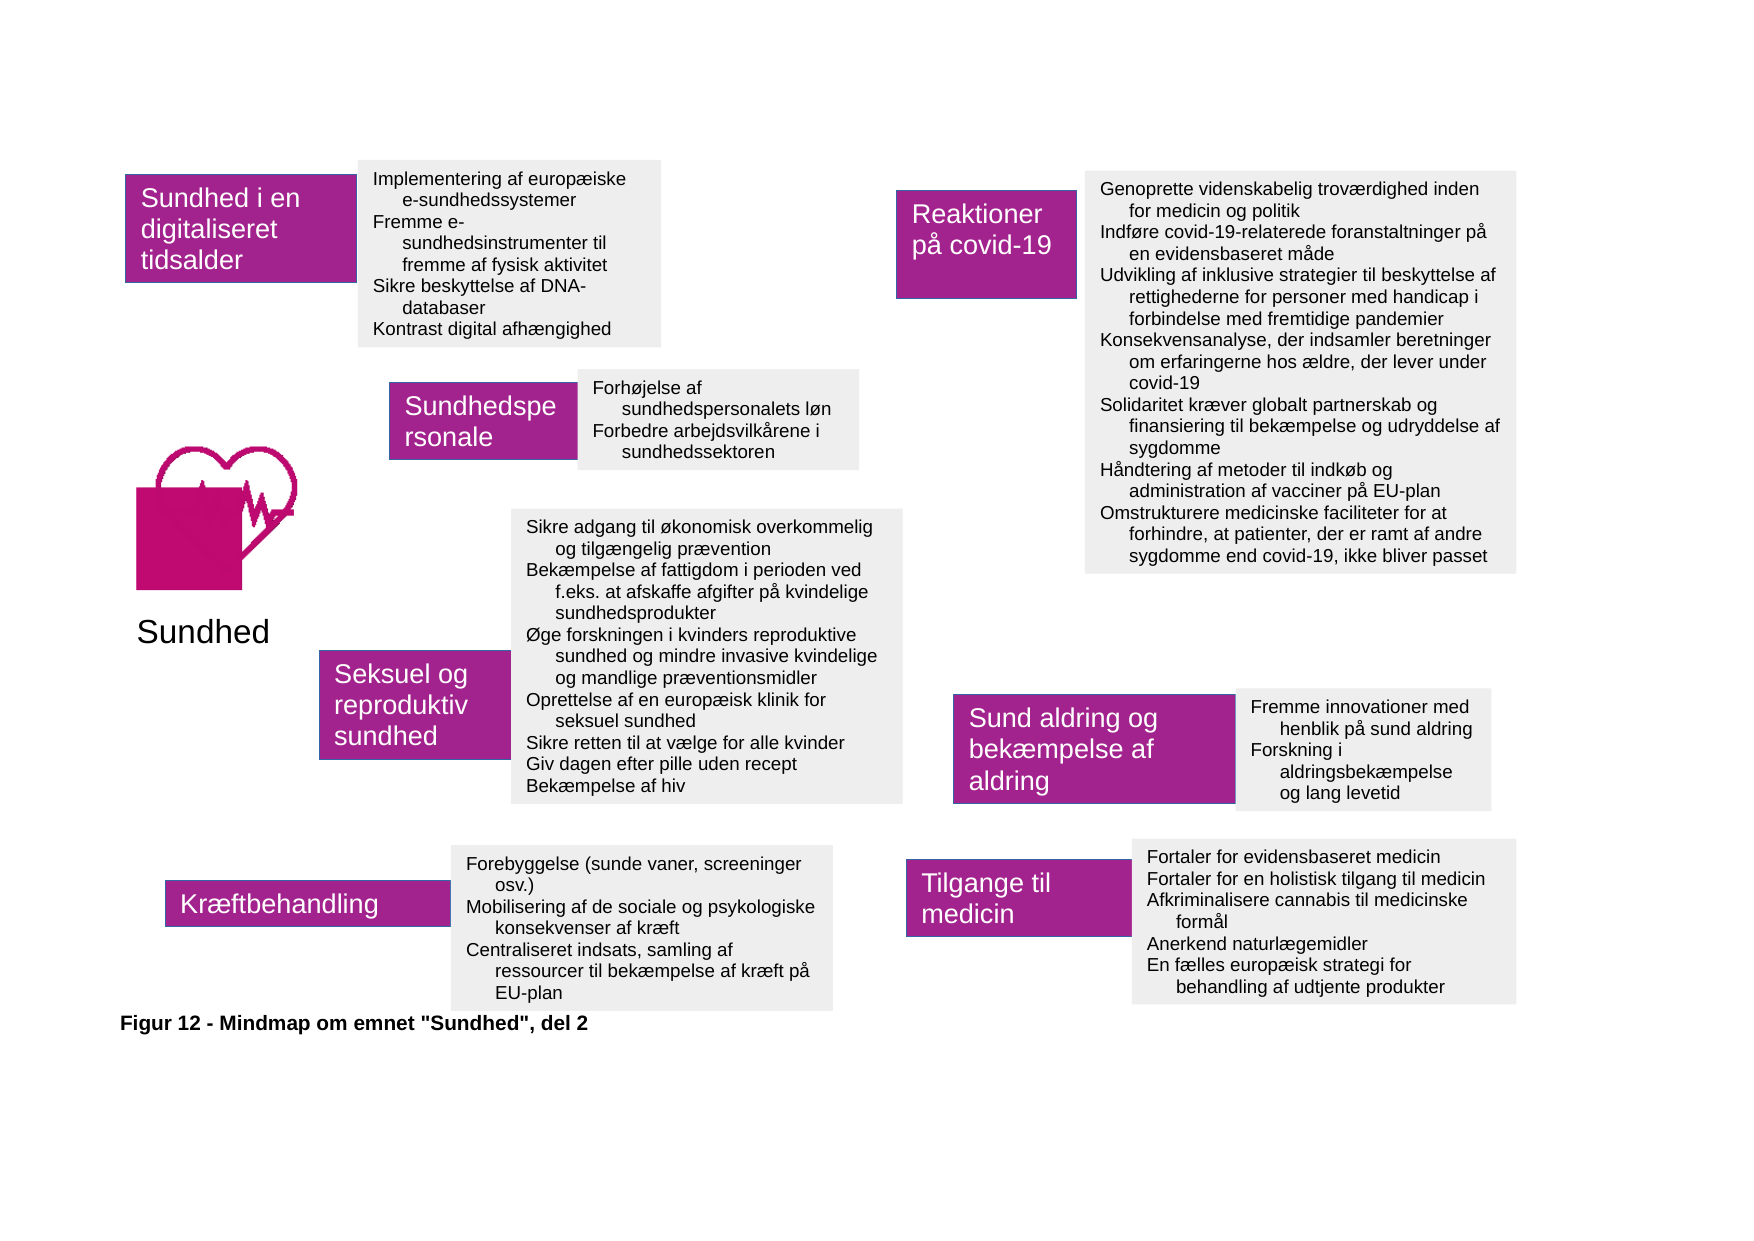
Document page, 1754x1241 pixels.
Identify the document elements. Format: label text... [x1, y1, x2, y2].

picture [119, 435, 321, 609]
text Figur 12 - Mindmap om emnet "Sundhed", del 2 [120, 172, 1516, 1035]
